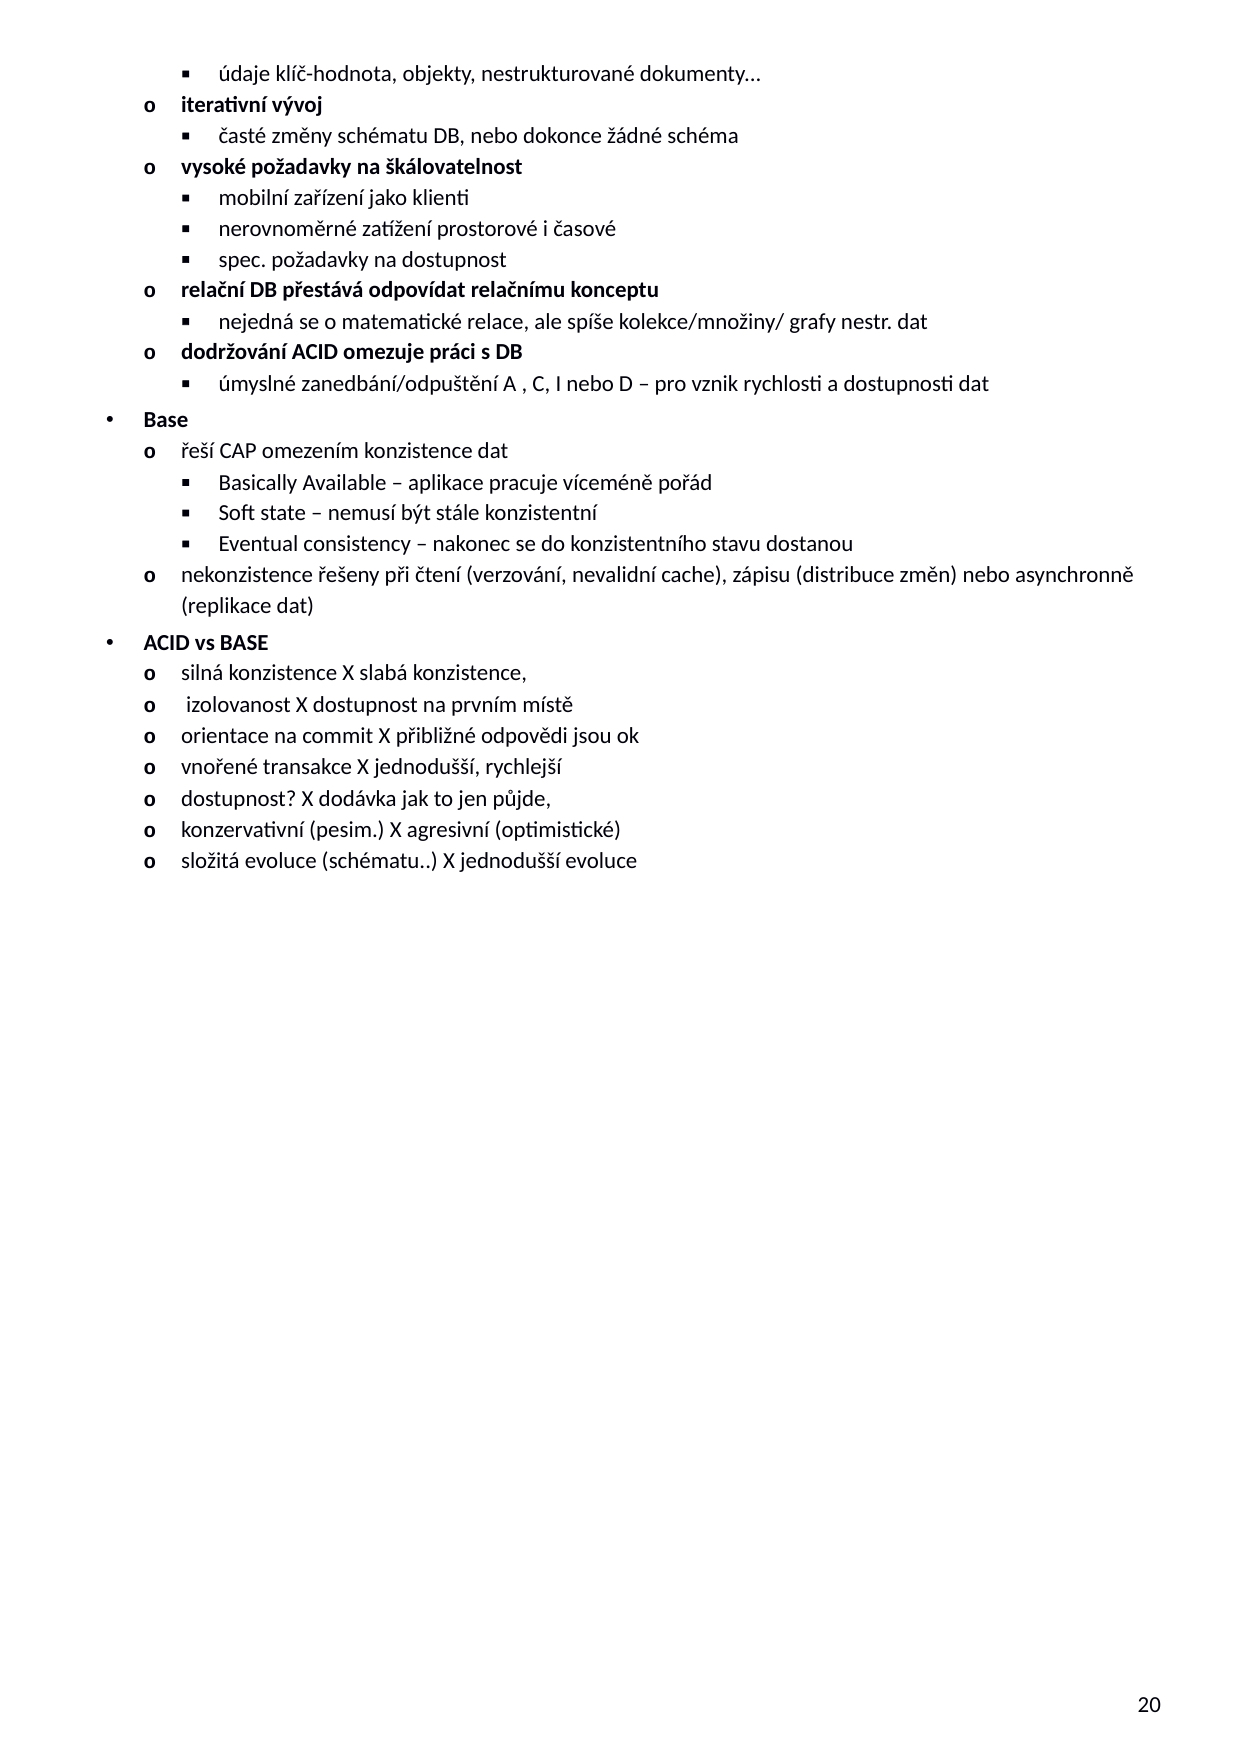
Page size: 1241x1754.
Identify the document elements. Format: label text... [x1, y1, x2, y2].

list nekonzistence řešeny při čtení (verzování, nevalidní cache), zápisu (distribuce změn) nebo asynchronně (replikace dat) [143, 560, 1161, 619]
list vnořené transakce X jednodušší, rychlejší [143, 752, 1161, 781]
list konzervativní (pesim.) X agresivní (optimistické) [143, 815, 1161, 844]
list údaje klíč-hodnota, objekty, nestrukturované dokumenty... [181, 59, 1161, 87]
list izolovanost X dostupnost na prvním místě [143, 690, 1161, 718]
list řeší CAP omezením konzistence dat [143, 436, 1161, 465]
list dodržování ACID omezuje práci s DB [143, 337, 1161, 366]
list časté změny schématu DB, nebo dokonce žádné schéma [181, 121, 1161, 149]
list spec. požadavky na dostupnost [181, 245, 1161, 273]
list dostupnost? X dodávka jak to jen půjde, [143, 784, 1161, 812]
list silná konzistence X slabá konzistence, [143, 658, 1161, 687]
list mobilní zařízení jako klienti [181, 183, 1161, 211]
list orientace na commit X přibližné odpovědi jsou ok [143, 721, 1161, 750]
list relační DB přestává odpovídat relačnímu konceptu [143, 275, 1161, 304]
list Base [106, 406, 1161, 433]
list Soft state – nemusí být stále konzistentní [181, 498, 1161, 526]
list vysoké požadavky na škálovatelnost [143, 152, 1161, 180]
list nejedná se o matematické relace, ale spíše kolekce/množiny/ grafy nestr. dat [181, 307, 1161, 335]
list Basically Available – aplikace pracuje víceméně pořád [181, 468, 1161, 496]
list Eventual consistency – nakonec se do konzistentního stavu dostanou [181, 529, 1161, 557]
list složitá evoluce (schématu..) X jednodušší evoluce [143, 847, 1161, 875]
list nerovnoměrné zatížení prostorové i časové [181, 214, 1161, 242]
list úmyslné zanedbání/odpuštění A , C, I nebo D – pro vznik rychlosti a dostupnosti dat [181, 369, 1161, 397]
list ACID vs BASE [106, 628, 1161, 656]
list iterativní vývoj [143, 90, 1161, 118]
